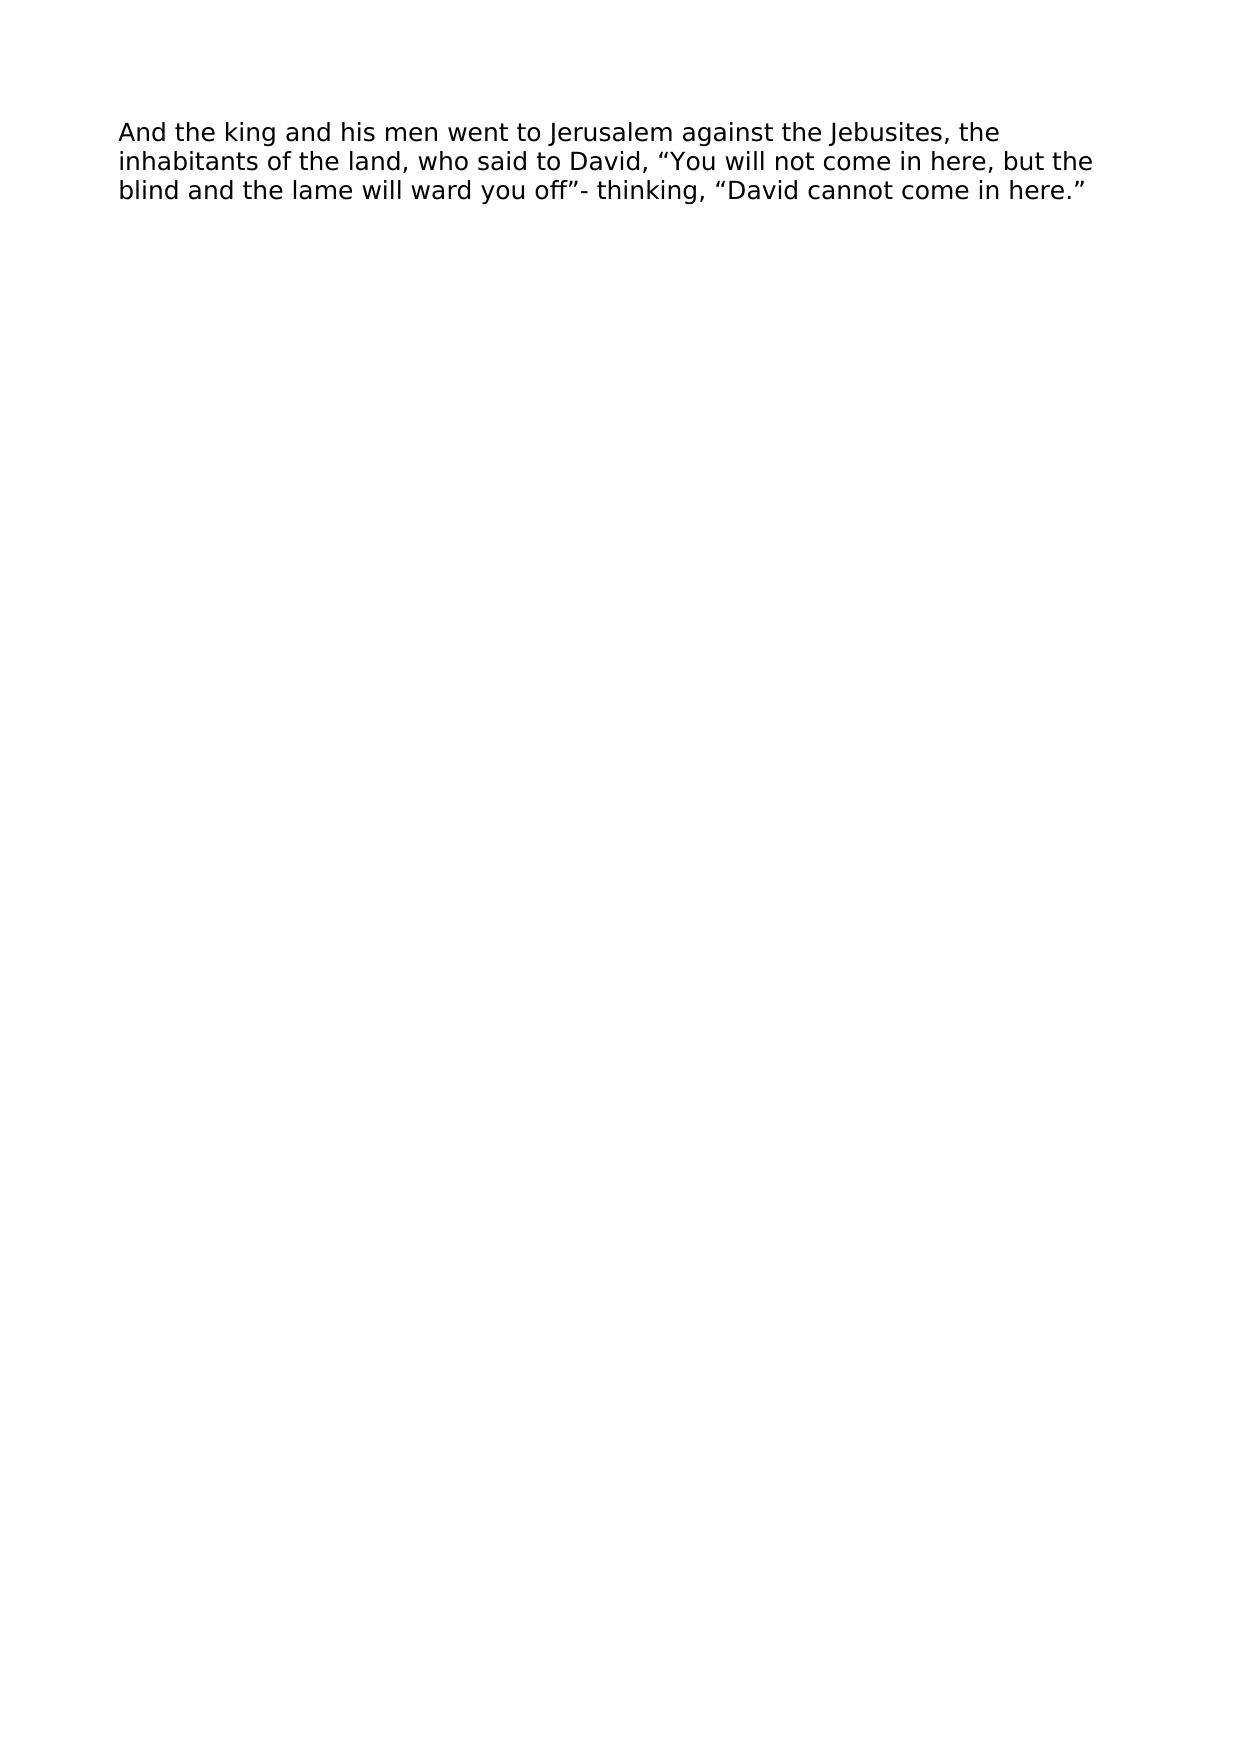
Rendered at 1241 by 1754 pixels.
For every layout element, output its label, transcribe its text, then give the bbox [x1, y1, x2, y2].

text And the king and his men went to Jerusalem against the Jebusites, the inhabitants of the land, who said to David, “You will not come in here, but the blind and the lame will ward you off”- thinking, “David cannot come in here.” [118, 118, 1122, 206]
